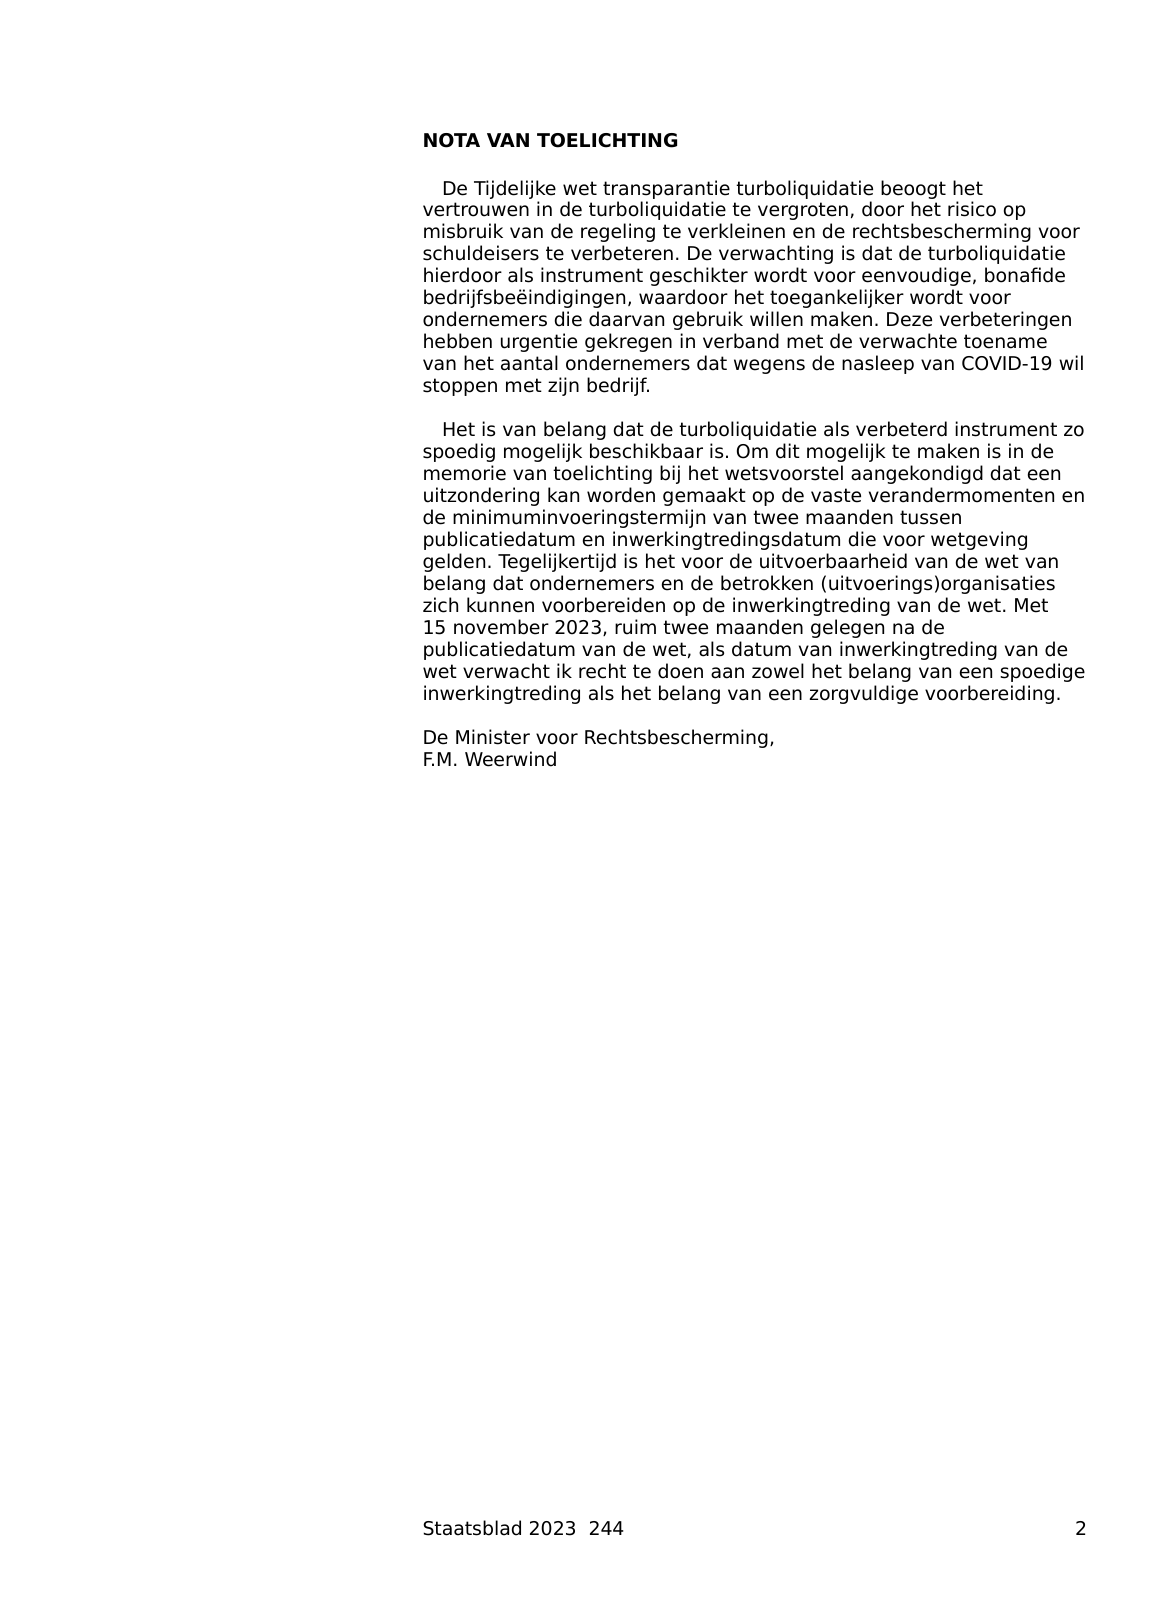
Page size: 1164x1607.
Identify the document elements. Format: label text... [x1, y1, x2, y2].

subtitle NOTA VAN TOELICHTING [422, 130, 1087, 152]
text Het is van belang dat de turboliquidatie als verbeterd instrument zo spoedig mogelijk beschikbaar is. Om dit mogelijk te maken is in de memorie van toelichting bij het wetsvoorstel aangekondigd dat een uitzondering kan worden gemaakt op de vaste verandermomenten en de minimuminvoeringstermijn van twee maanden tussen publicatiedatum en inwerkingtredingsdatum die voor wetgeving gelden. Tegelijkertijd is het voor de uitvoerbaarheid van de wet van belang dat ondernemers en de betrokken (uitvoerings)organisaties zich kunnen voorbereiden op de inwerkingtreding van de wet. Met 15 november 2023, ruim twee maanden gelegen na de publicatiedatum van de wet, als datum van inwerkingtreding van de wet verwacht ik recht te doen aan zowel het belang van een spoedige inwerkingtreding als het belang van een zorgvuldige voorbereiding. [422, 419, 1087, 705]
text De Tijdelijke wet transparantie turboliquidatie beoogt het vertrouwen in de turboliquidatie te vergroten, door het risico op misbruik van de regeling te verkleinen en de rechtsbescherming voor schuldeisers te verbeteren. De verwachting is dat de turboliquidatie hierdoor als instrument geschikter wordt voor eenvoudige, bonafide bedrijfsbeëindigingen, waardoor het toegankelijker wordt voor ondernemers die daarvan gebruik willen maken. Deze verbeteringen hebben urgentie gekregen in verband met de verwachte toename van het aantal ondernemers dat wegens de nasleep van COVID-19 wil stoppen met zijn bedrijf. [422, 177, 1087, 397]
text De Minister voor Rechtsbescherming, F.M. Weerwind [422, 727, 1087, 771]
